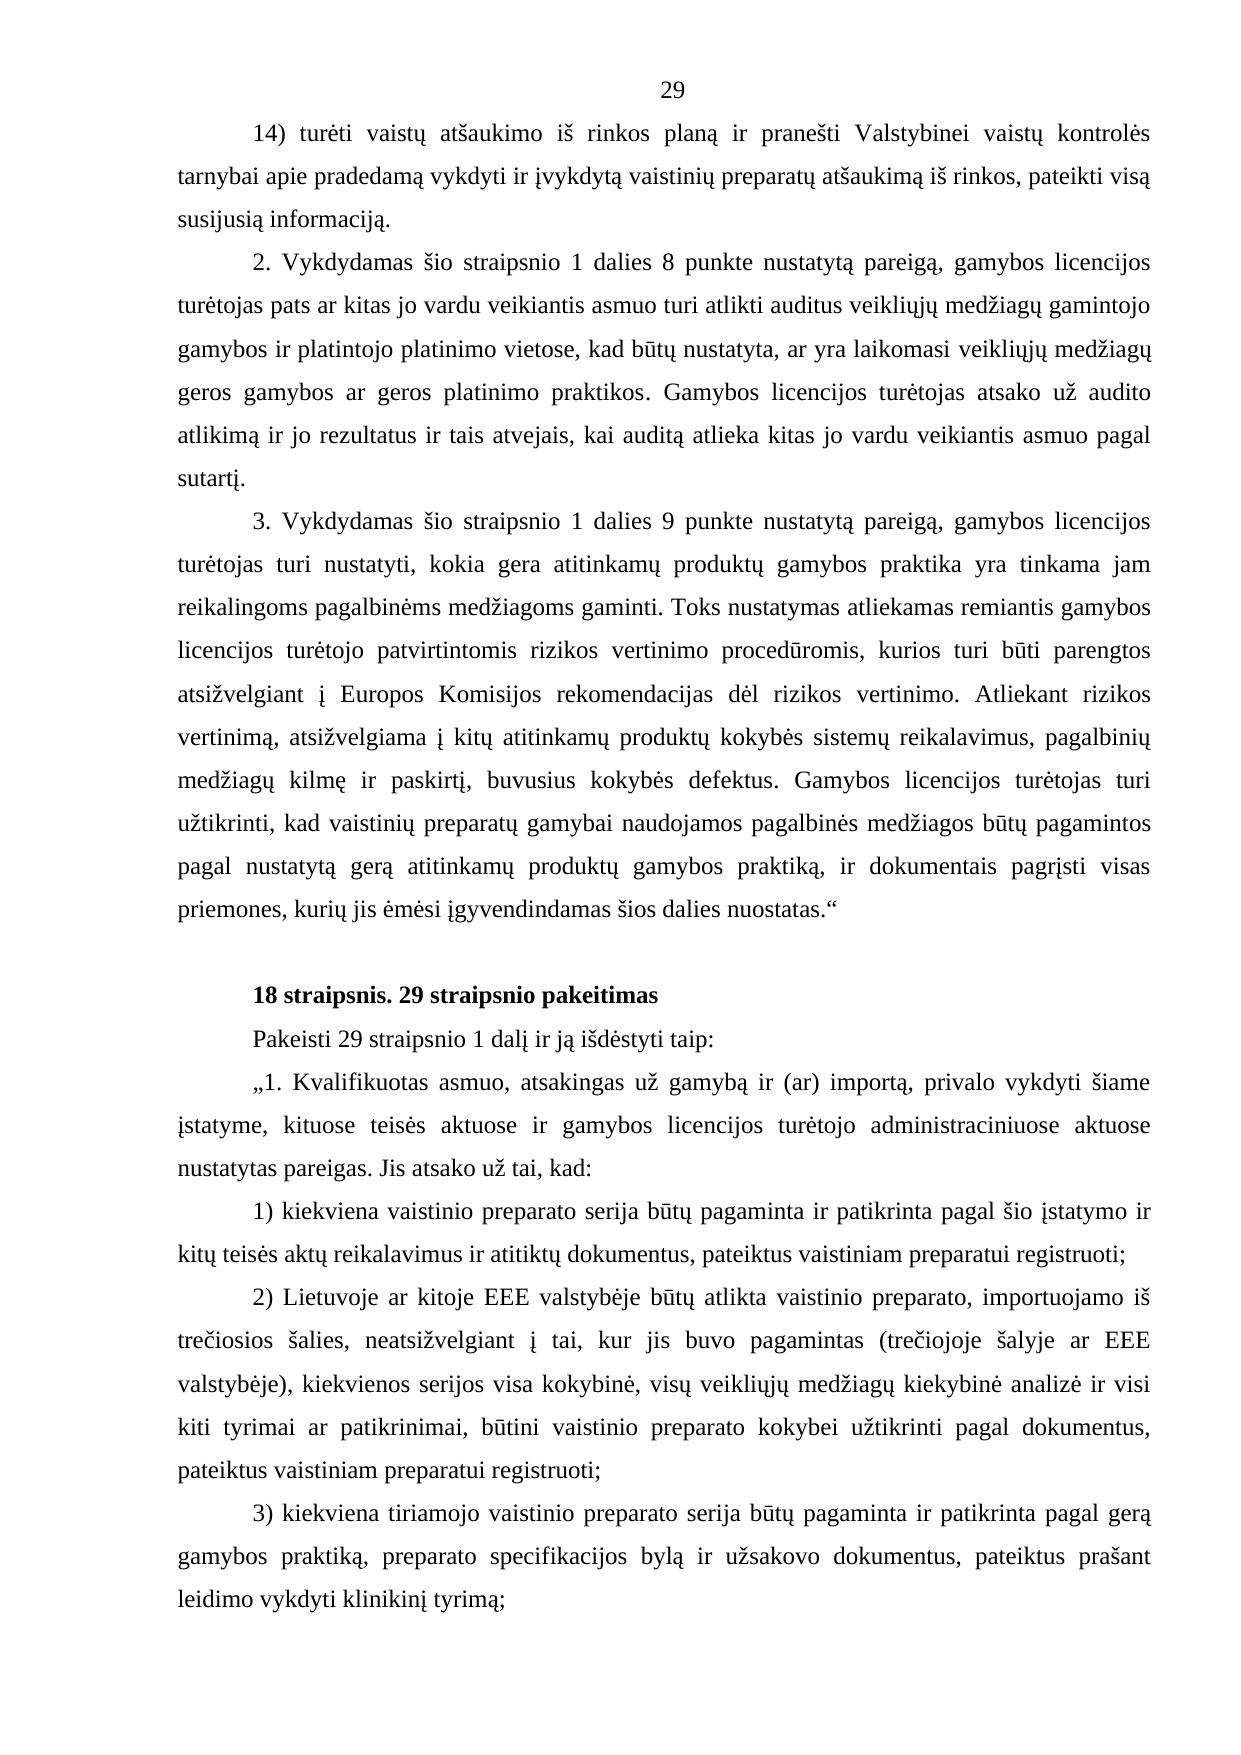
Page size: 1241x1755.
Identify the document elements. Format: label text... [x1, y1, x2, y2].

text 3) kiekviena tiriamojo vaistinio preparato serija būtų pagaminta ir patikrinta pagal gerą gamybos praktiką, preparato specifikacijos bylą ir užsakovo dokumentus, pateiktus prašant leidimo vykdyti klinikinį tyrimą; [177, 1498, 1152, 1613]
text 1) kiekviena vaistinio preparato serija būtų pagaminta ir patikrinta pagal šio įstatymo ir kitų teisės aktų reikalavimus ir atitiktų dokumentus, pateiktus vaistiniam preparatui registruoti; [177, 1196, 1152, 1268]
text „1. Kvalifikuotas asmuo, atsakingas už gamybą ir (ar) importą, privalo vykdyti šiame įstatyme, kituose teisės aktuose ir gamybos licencijos turėtojo administraciniuose aktuose nustatytas pareigas. Jis atsako už tai, kad: [177, 1067, 1152, 1182]
text 3. Vykdydamas šio straipsnio 1 dalies 9 punkte nustatytą pareigą, gamybos licencijos turėtojas turi nustatyti, kokia gera atitinkamų produktų gamybos praktika yra tinkama jam reikalingoms pagalbinėms medžiagoms gaminti. Toks nustatymas atliekamas remiantis gamybos licencijos turėtojo patvirtintomis rizikos vertinimo procedūromis, kurios turi būti parengtos atsižvelgiant į Europos Komisijos rekomendacijas dėl rizikos vertinimo. Atliekant rizikos vertinimą, atsižvelgiama į kitų atitinkamų produktų kokybės sistemų reikalavimus, pagalbinių medžiagų kilmę ir paskirtį, buvusius kokybės defektus. Gamybos licencijos turėtojas turi užtikrinti, kad vaistinių preparatų gamybai naudojamos pagalbinės medžiagos būtų pagamintos pagal nustatytą gerą atitinkamų produktų gamybos praktiką, ir dokumentais pagrįsti visas priemones, kurių jis ėmėsi įgyvendindamas šios dalies nuostatas.“ [177, 506, 1152, 923]
text 14) turėti vaistų atšaukimo iš rinkos planą ir pranešti Valstybinei vaistų kontrolės tarnybai apie pradedamą vykdyti ir įvykdytą vaistinių preparatų atšaukimą iš rinkos, pateikti visą susijusią informaciją. [177, 118, 1152, 233]
text 2) Lietuvoje ar kitoje EEE valstybėje būtų atlikta vaistinio preparato, importuojamo iš trečiosios šalies, neatsižvelgiant į tai, kur jis buvo pagamintas (trečiojoje šalyje ar EEE valstybėje), kiekvienos serijos visa kokybinė, visų veikliųjų medžiagų kiekybinė analizė ir visi kiti tyrimai ar patikrinimai, būtini vaistinio preparato kokybei užtikrinti pagal dokumentus, pateiktus vaistiniam preparatui registruoti; [177, 1282, 1152, 1484]
text Pakeisti 29 straipsnio 1 dalį ir ją išdėstyti taip: [177, 1024, 1152, 1052]
text 2. Vykdydamas šio straipsnio 1 dalies 8 punkte nustatytą pareigą, gamybos licencijos turėtojas pats ar kitas jo vardu veikiantis asmuo turi atlikti auditus veikliųjų medžiagų gamintojo gamybos ir platintojo platinimo vietose, kad būtų nustatyta, ar yra laikomasi veikliųjų medžiagų geros gamybos ar geros platinimo praktikos. Gamybos licencijos turėtojas atsako už audito atlikimą ir jo rezultatus ir tais atvejais, kai auditą atlieka kitas jo vardu veikiantis asmuo pagal sutartį. [177, 247, 1152, 492]
text 18 straipsnis. 29 straipsnio pakeitimas [177, 981, 1152, 1009]
